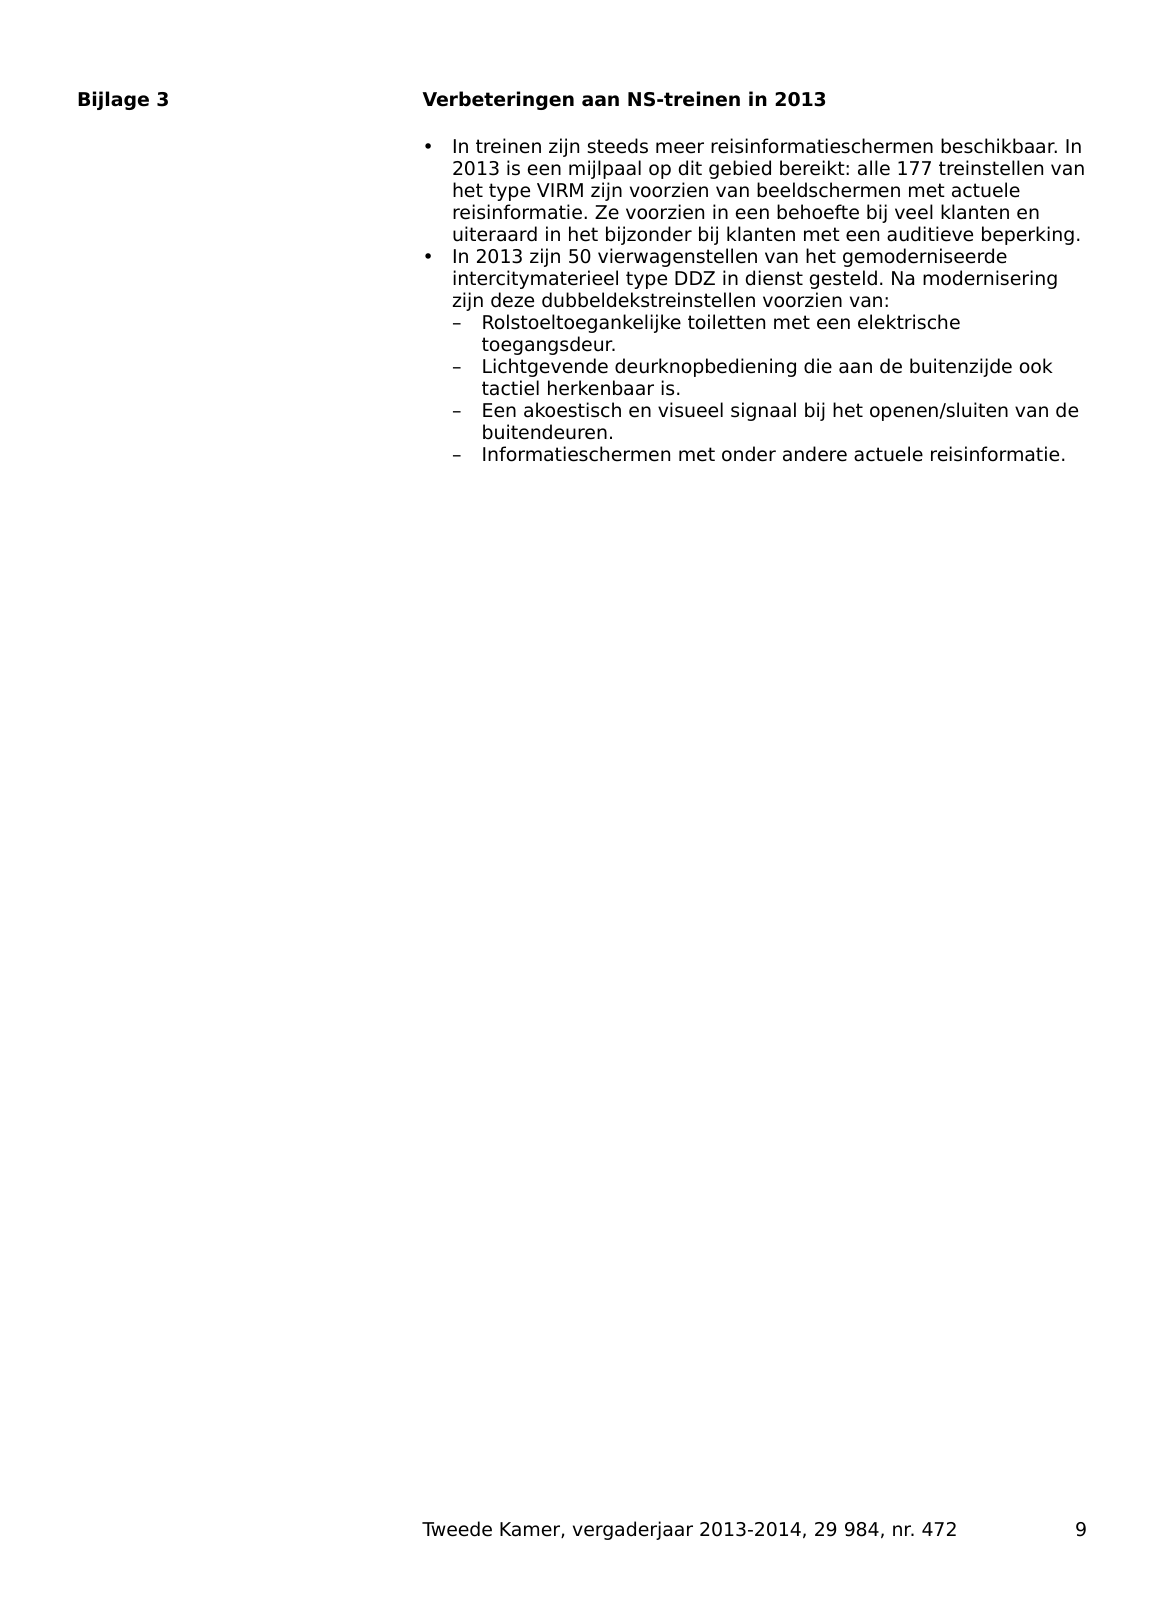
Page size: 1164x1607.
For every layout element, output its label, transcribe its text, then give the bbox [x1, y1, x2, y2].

subtitle Bijlage 3 Verbeteringen aan NS-treinen in 2013 [77, 89, 1087, 111]
text • In treinen zijn steeds meer reisinformatieschermen beschikbaar. In 2013 is een mijlpaal op dit gebied bereikt: alle 177 treinstellen van het type VIRM zijn voorzien van beeldschermen met actuele reisinformatie. Ze voorzien in een behoefte bij veel klanten en uiteraard in het bijzonder bij klanten met een auditieve beperking. [422, 136, 1087, 246]
text – Rolstoeltoegankelijke toiletten met een elektrische toegangsdeur. [452, 312, 1087, 356]
text – Een akoestisch en visueel signaal bij het openen/sluiten van de buitendeuren. [452, 400, 1087, 444]
text – Lichtgevende deurknopbediening die aan de buitenzijde ook tactiel herkenbaar is. [452, 356, 1087, 400]
text • In 2013 zijn 50 vierwagenstellen van het gemoderniseerde intercitymaterieel type DDZ in dienst gesteld. Na modernisering zijn deze dubbeldekstreinstellen voorzien van: [422, 246, 1087, 312]
text – Informatieschermen met onder andere actuele reisinformatie. [452, 444, 1087, 466]
